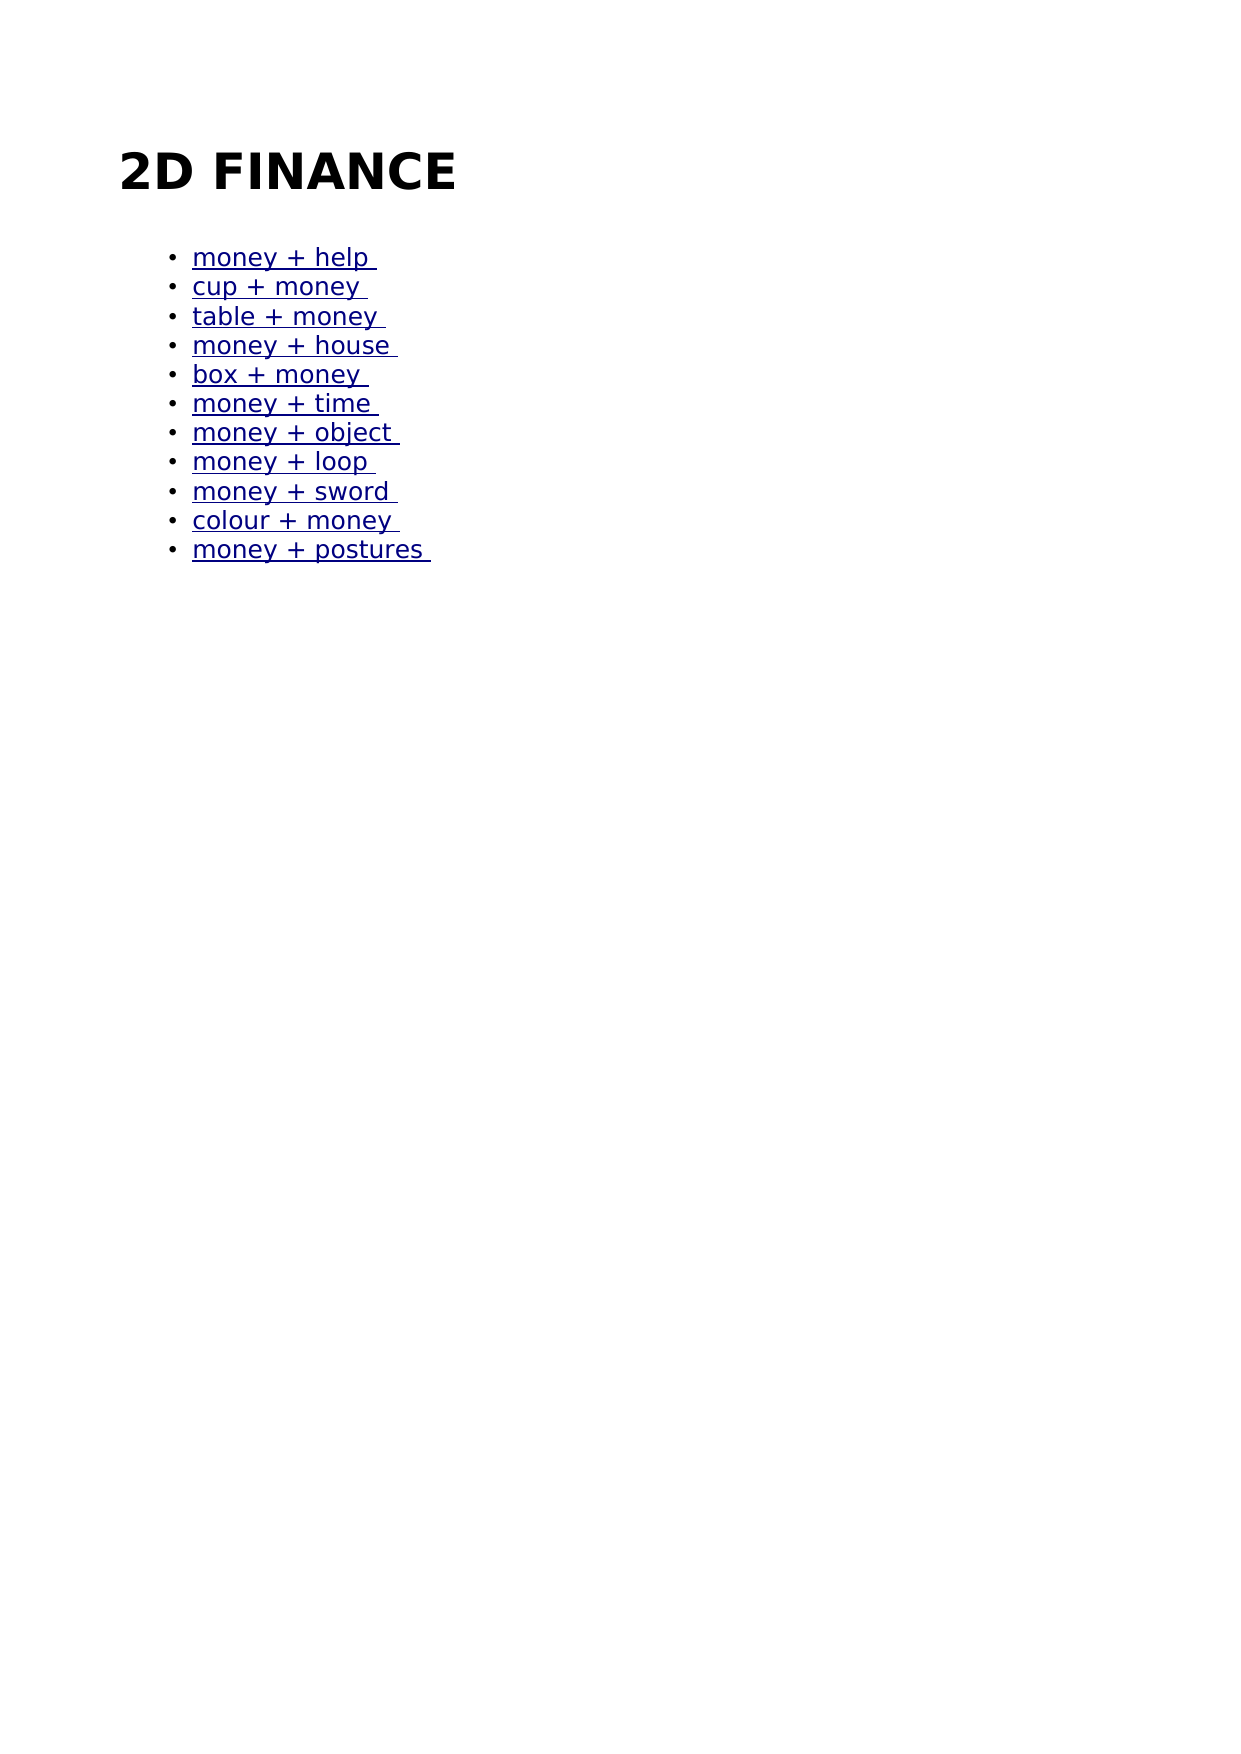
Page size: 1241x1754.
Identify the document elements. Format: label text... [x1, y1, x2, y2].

subtitle 2D FINANCE [118, 143, 1122, 201]
list money + sword [177, 477, 1122, 506]
list money + object [177, 418, 1122, 447]
list money + time [177, 389, 1122, 418]
list money + loop [177, 447, 1122, 477]
list box + money [177, 360, 1122, 389]
list colour + money [177, 506, 1122, 535]
list cup + money [177, 272, 1122, 302]
list money + postures [177, 535, 1122, 564]
list money + help [177, 243, 1122, 272]
list table + money [177, 302, 1122, 331]
list money + house [177, 331, 1122, 360]
